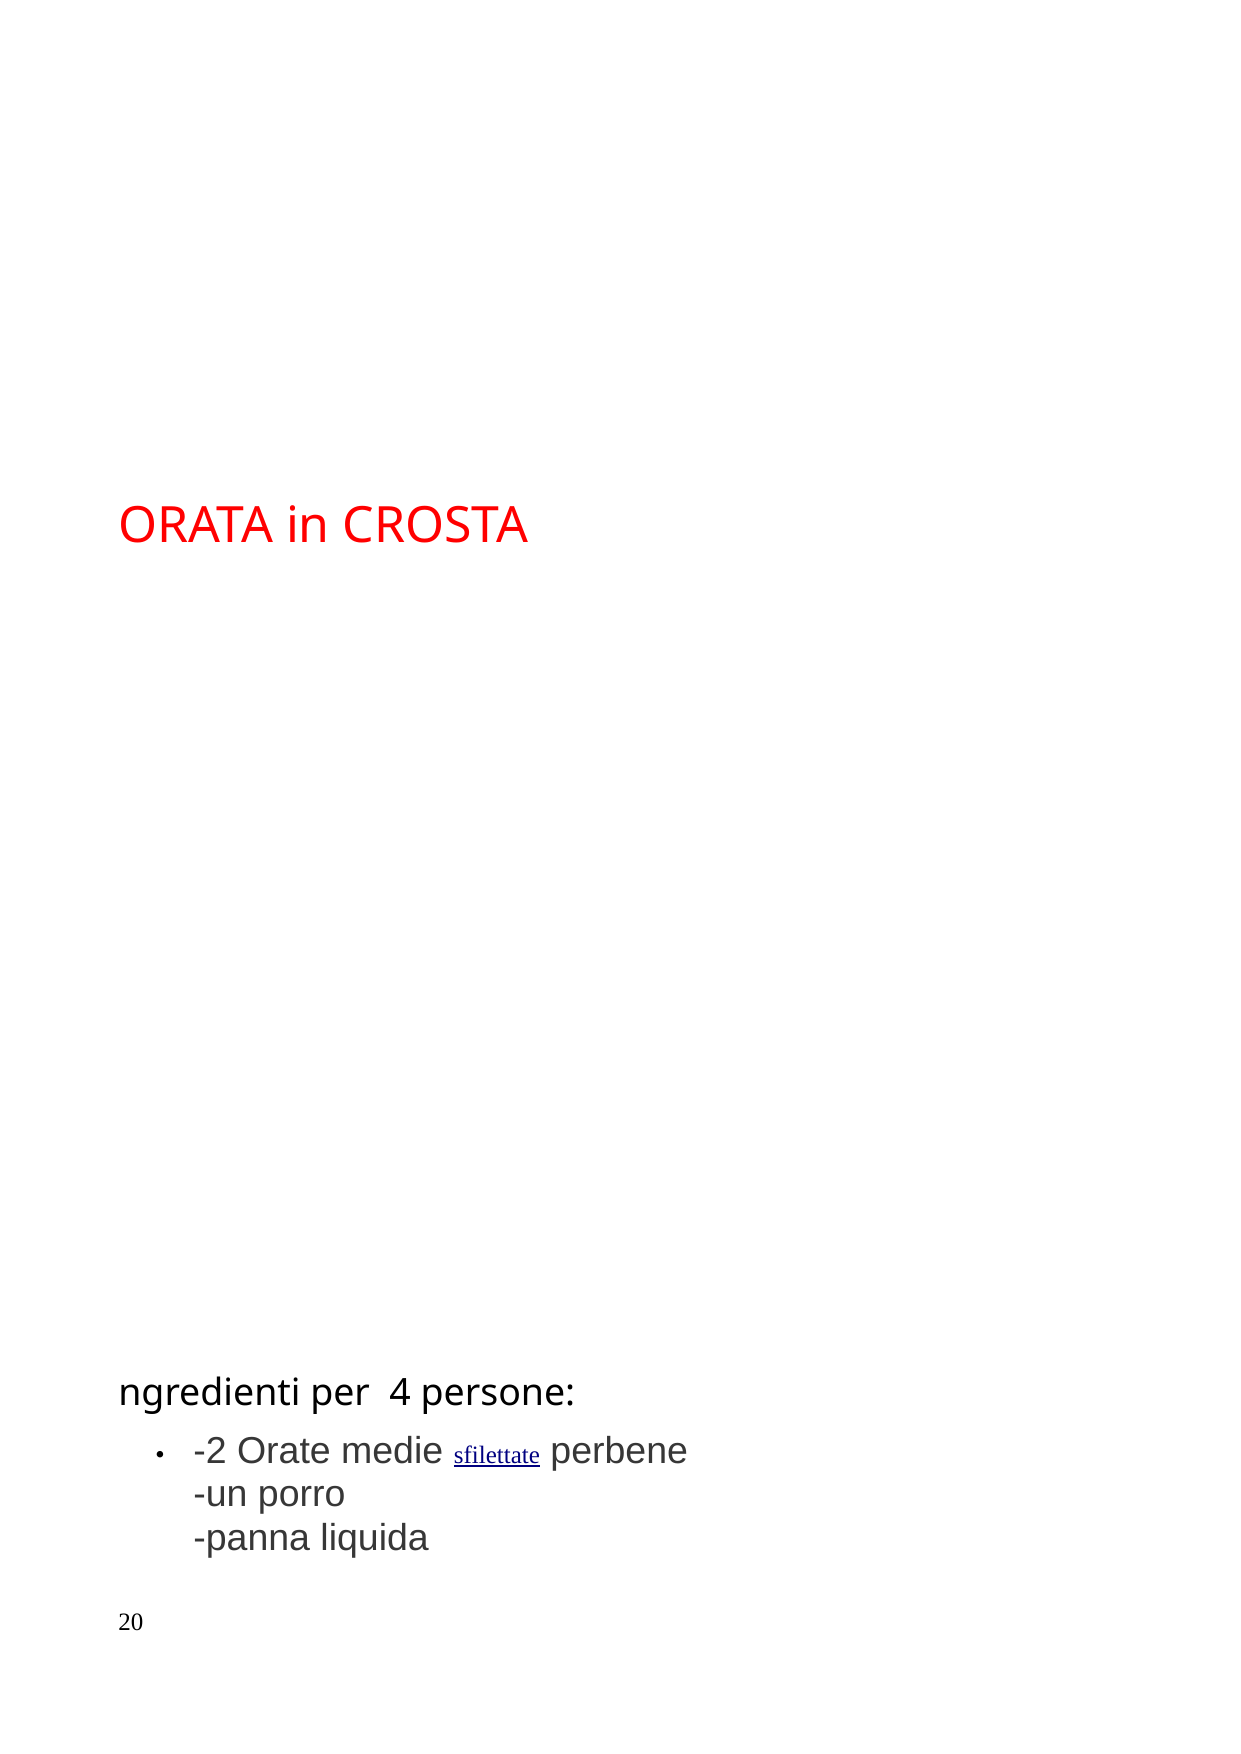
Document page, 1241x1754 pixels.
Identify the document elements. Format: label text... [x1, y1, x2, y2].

text ORATA in CROSTA [118, 489, 1122, 557]
text ngredienti per 4 persone: [118, 1365, 1122, 1416]
list -2 Orate medie sfilettate perbene -un porro -panna liquida [156, 1428, 1122, 1558]
